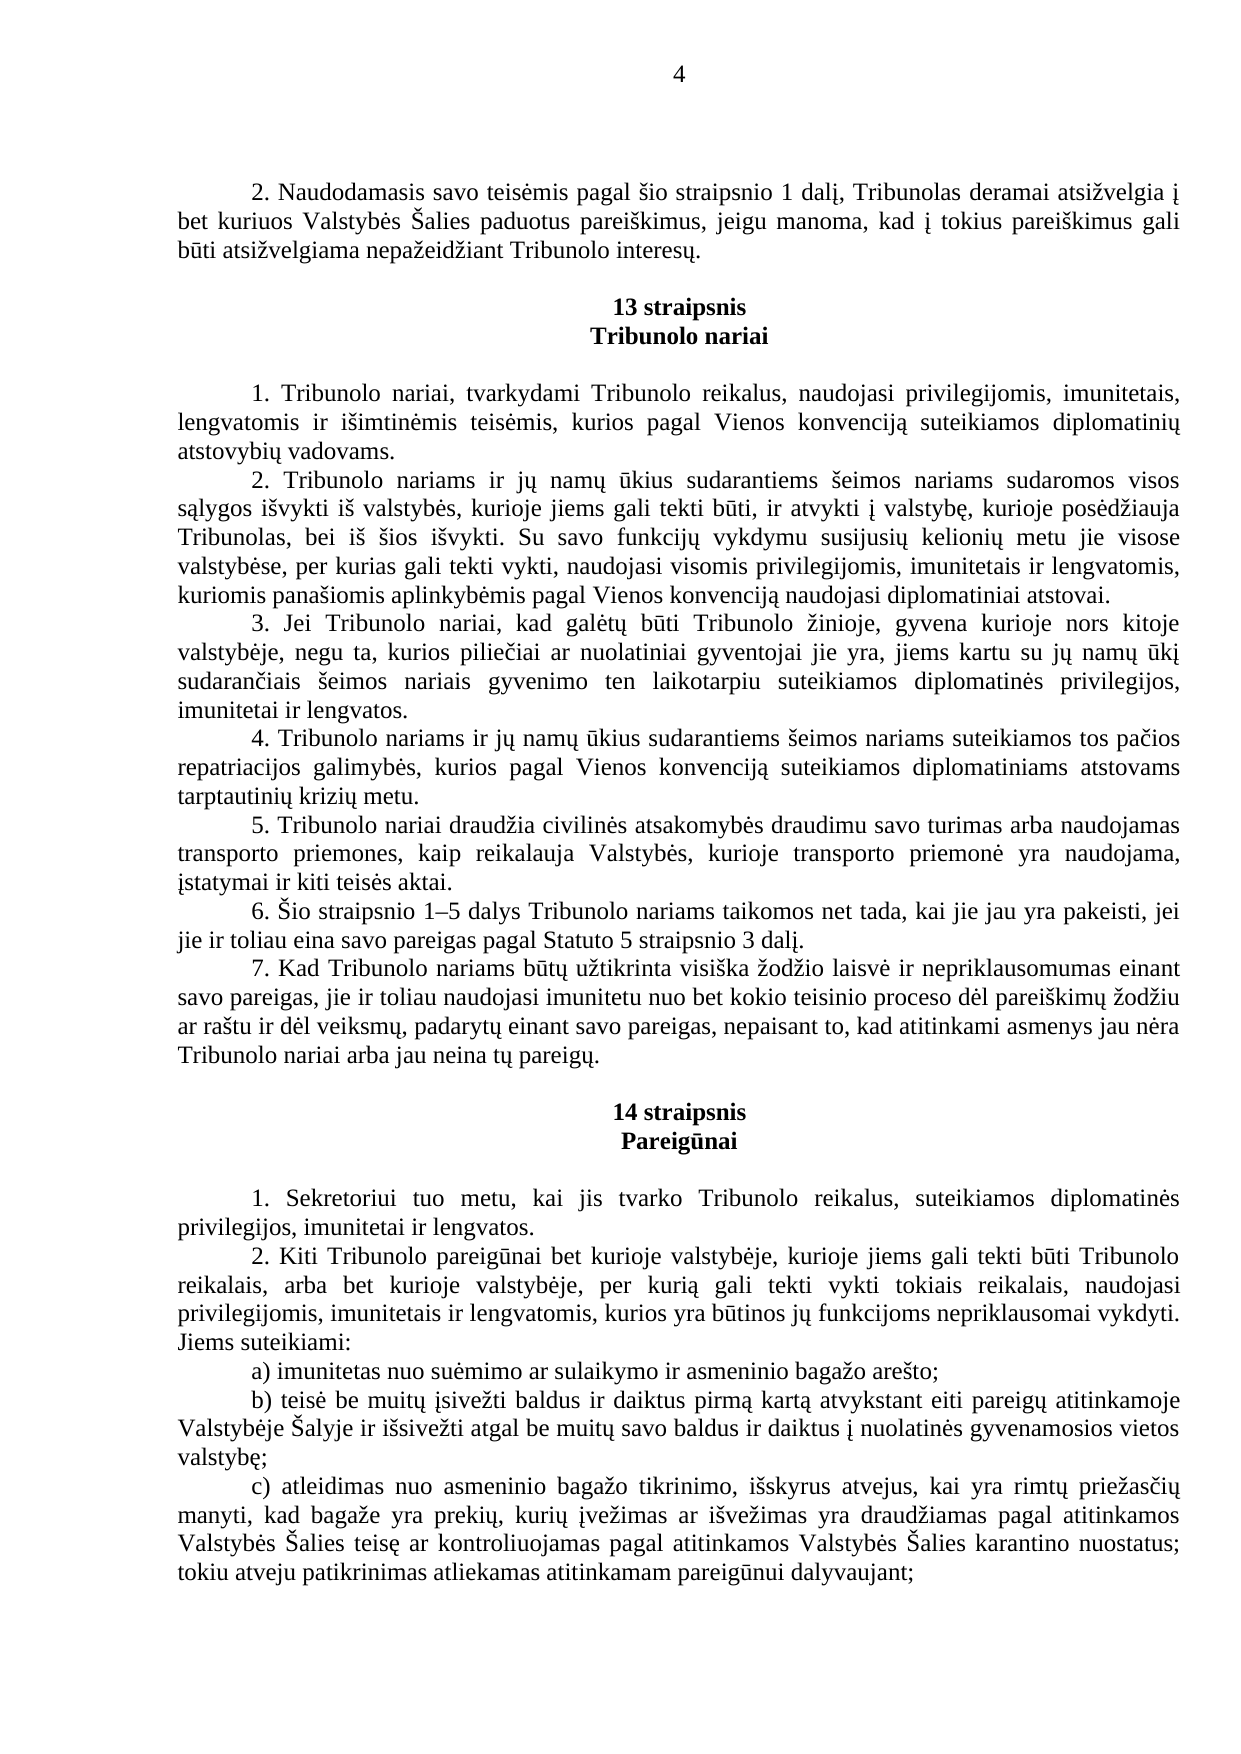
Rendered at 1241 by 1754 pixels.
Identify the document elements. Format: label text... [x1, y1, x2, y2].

text 2. Tribunolo nariams ir jų namų ūkius sudarantiems šeimos nariams sudaromos visos sąlygos išvykti iš valstybės, kurioje jiems gali tekti būti, ir atvykti į valstybę, kurioje posėdžiauja Tribunolas, bei iš šios išvykti. Su savo funkcijų vykdymu susijusių kelionių metu jie visose valstybėse, per kurias gali tekti vykti, naudojasi visomis privilegijomis, imunitetais ir lengvatomis, kuriomis panašiomis aplinkybėmis pagal Vienos konvenciją naudojasi diplomatiniai atstovai. [177, 465, 1181, 608]
text 4. Tribunolo nariams ir jų namų ūkius sudarantiems šeimos nariams suteikiamos tos pačios repatriacijos galimybės, kurios pagal Vienos konvenciją suteikiamos diplomatiniams atstovams tarptautinių krizių metu. [177, 723, 1181, 810]
text 5. Tribunolo nariai draudžia civilinės atsakomybės draudimu savo turimas arba naudojamas transporto priemones, kaip reikalauja Valstybės, kurioje transporto priemonė yra naudojama, įstatymai ir kiti teisės aktai. [177, 810, 1181, 896]
text Tribunolo nariai [177, 321, 1181, 350]
text c) atleidimas nuo asmeninio bagažo tikrinimo, išskyrus atvejus, kai yra rimtų priežasčių manyti, kad bagaže yra prekių, kurių įvežimas ar išvežimas yra draudžiamas pagal atitinkamos Valstybės Šalies teisę ar kontroliuojamas pagal atitinkamos Valstybės Šalies karantino nuostatus; tokiu atveju patikrinimas atliekamas atitinkamam pareigūnui dalyvaujant; [177, 1471, 1181, 1586]
text 2. Kiti Tribunolo pareigūnai bet kurioje valstybėje, kurioje jiems gali tekti būti Tribunolo reikalais, arba bet kurioje valstybėje, per kurią gali tekti vykti tokiais reikalais, naudojasi privilegijomis, imunitetais ir lengvatomis, kurios yra būtinos jų funkcijoms nepriklausomai vykdyti. Jiems suteikiami: [177, 1241, 1181, 1356]
text 7. Kad Tribunolo nariams būtų užtikrinta visiška žodžio laisvė ir nepriklausomumas einant savo pareigas, jie ir toliau naudojasi imunitetu nuo bet kokio teisinio proceso dėl pareiškimų žodžiu ar raštu ir dėl veiksmų, padarytų einant savo pareigas, nepaisant to, kad atitinkami asmenys jau nėra Tribunolo nariai arba jau neina tų pareigų. [177, 953, 1181, 1068]
text 3. Jei Tribunolo nariai, kad galėtų būti Tribunolo žinioje, gyvena kurioje nors kitoje valstybėje, negu ta, kurios piliečiai ar nuolatiniai gyventojai jie yra, jiems kartu su jų namų ūkį sudarančiais šeimos nariais gyvenimo ten laikotarpiu suteikiamos diplomatinės privilegijos, imunitetai ir lengvatos. [177, 608, 1181, 723]
text 2. Naudodamasis savo teisėmis pagal šio straipsnio 1 dalį, Tribunolas deramai atsižvelgia į bet kuriuos Valstybės Šalies paduotus pareiškimus, jeigu manoma, kad į tokius pareiškimus gali būti atsižvelgiama nepažeidžiant Tribunolo interesų. [177, 177, 1181, 263]
text 13 straipsnis [177, 292, 1181, 321]
text 6. Šio straipsnio 1–5 dalys Tribunolo nariams taikomos net tada, kai jie jau yra pakeisti, jei jie ir toliau eina savo pareigas pagal Statuto 5 straipsnio 3 dalį. [177, 896, 1181, 953]
text b) teisė be muitų įsivežti baldus ir daiktus pirmą kartą atvykstant eiti pareigų atitinkamoje Valstybėje Šalyje ir išsivežti atgal be muitų savo baldus ir daiktus į nuolatinės gyvenamosios vietos valstybę; [177, 1385, 1181, 1471]
text 14 straipsnis [177, 1097, 1181, 1126]
text 1. Tribunolo nariai, tvarkydami Tribunolo reikalus, naudojasi privilegijomis, imunitetais, lengvatomis ir išimtinėmis teisėmis, kurios pagal Vienos konvenciją suteikiamos diplomatinių atstovybių vadovams. [177, 378, 1181, 465]
text 1. Sekretoriui tuo metu, kai jis tvarko Tribunolo reikalus, suteikiamos diplomatinės privilegijos, imunitetai ir lengvatos. [177, 1183, 1181, 1241]
text Pareigūnai [177, 1126, 1181, 1155]
text a) imunitetas nuo suėmimo ar sulaikymo ir asmeninio bagažo arešto; [177, 1356, 1181, 1385]
